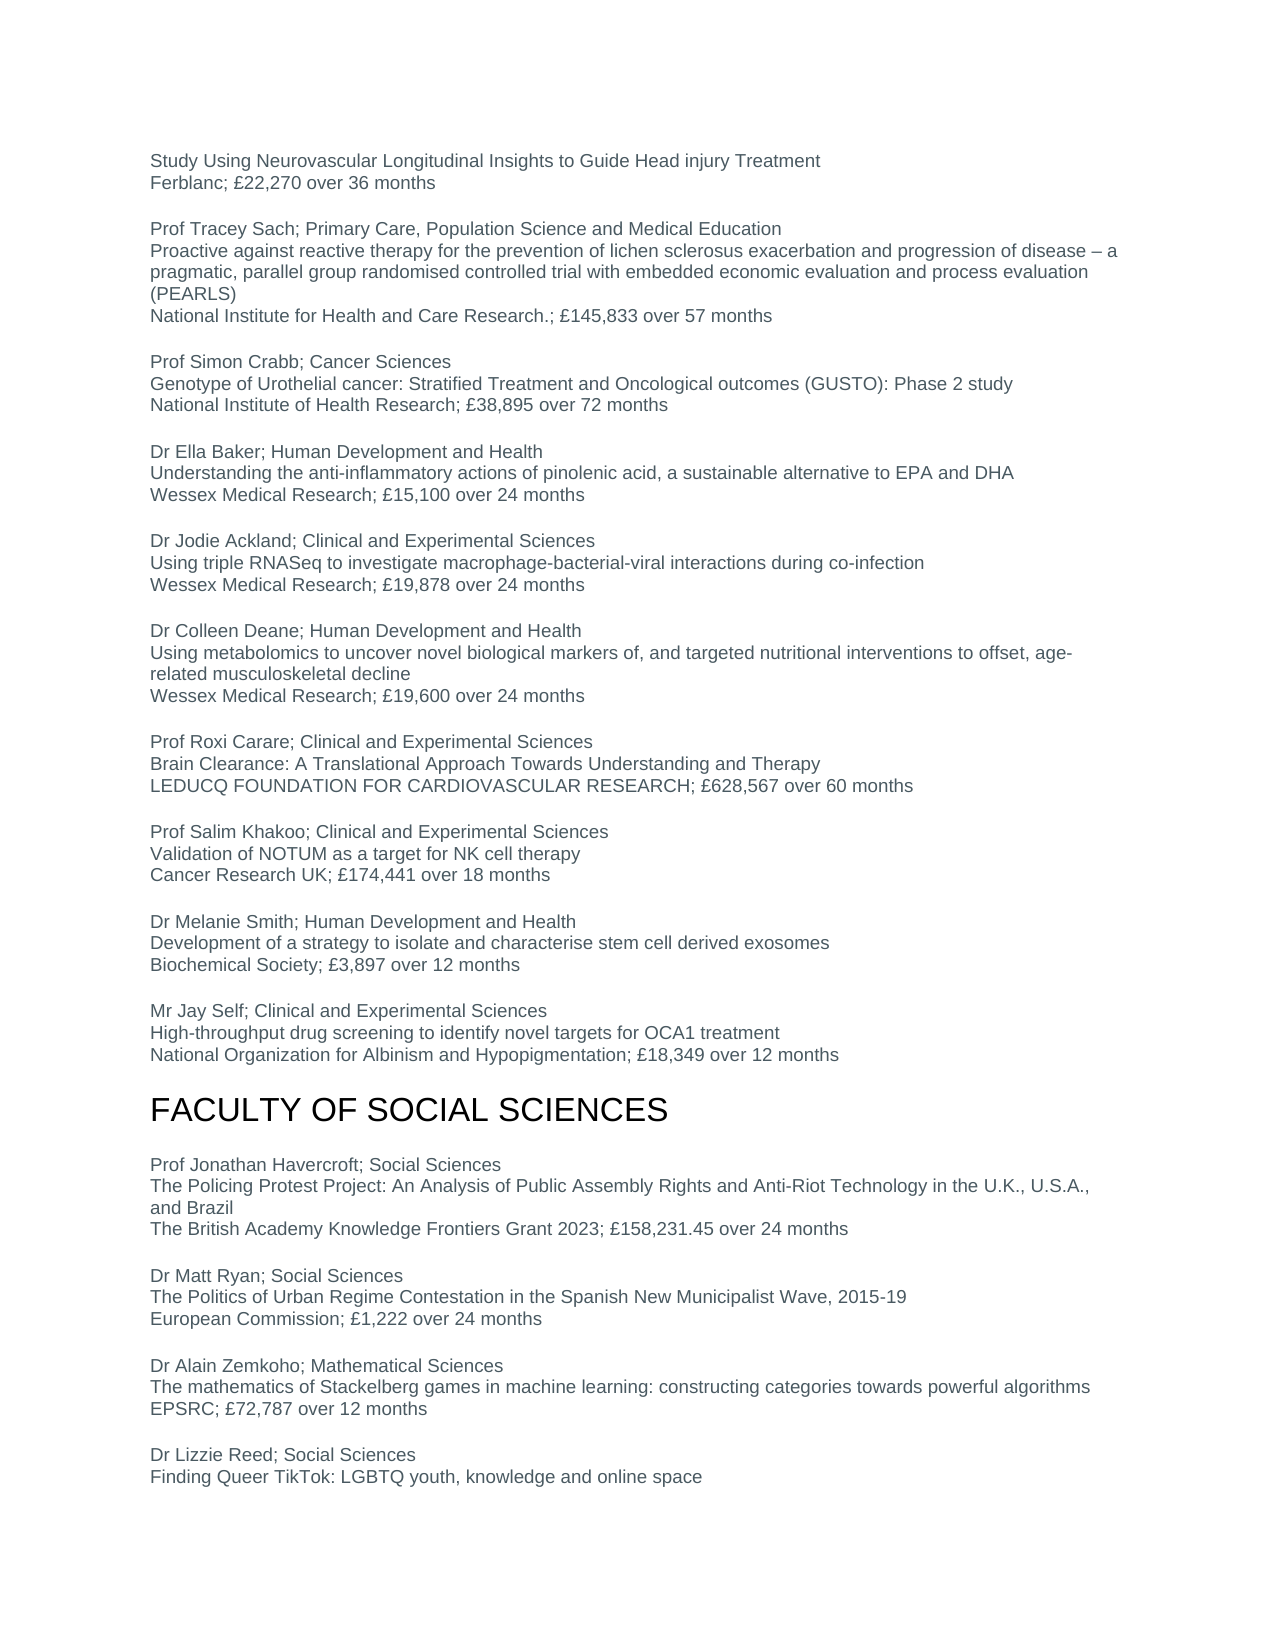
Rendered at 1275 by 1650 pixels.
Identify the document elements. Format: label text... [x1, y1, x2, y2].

text Study Using Neurovascular Longitudinal Insights to Guide Head injury Treatment Ferblanc; £22,270 over 36 months [150, 150, 1125, 193]
text Dr Melanie Smith; Human Development and Health Development of a strategy to isolate and characterise stem cell derived exosomes Biochemical Society; £3,897 over 12 months [150, 911, 1125, 975]
text Dr Colleen Deane; Human Development and Health Using metabolomics to uncover novel biological markers of, and targeted nutritional interventions to offset, age-related musculoskeletal decline Wessex Medical Research; £19,600 over 24 months [150, 620, 1125, 706]
text Prof Salim Khakoo; Clinical and Experimental Sciences Validation of NOTUM as a target for NK cell therapy Cancer Research UK; £174,441 over 18 months [150, 821, 1125, 886]
subtitle FACULTY OF SOCIAL SCIENCES [150, 1090, 1125, 1128]
text Dr Lizzie Reed; Social Sciences Finding Queer TikTok: LGBTQ youth, knowledge and online space [150, 1444, 1125, 1487]
text Dr Ella Baker; Human Development and Health Understanding the anti-inflammatory actions of pinolenic acid, a sustainable alternative to EPA and DHA Wessex Medical Research; £15,100 over 24 months [150, 441, 1125, 505]
text Prof Roxi Carare; Clinical and Experimental Sciences Brain Clearance: A Translational Approach Towards Understanding and Therapy LEDUCQ FOUNDATION FOR CARDIOVASCULAR RESEARCH; £628,567 over 60 months [150, 731, 1125, 796]
text Prof Simon Crabb; Cancer Sciences Genotype of Urothelial cancer: Stratified Treatment and Oncological outcomes (GUSTO): Phase 2 study National Institute of Health Research; £38,895 over 72 months [150, 351, 1125, 416]
text Prof Jonathan Havercroft; Social Sciences The Policing Protest Project: An Analysis of Public Assembly Rights and Anti-Riot Technology in the U.K., U.S.A., and Brazil The British Academy Knowledge Frontiers Grant 2023; £158,231.45 over 24 months [150, 1153, 1125, 1240]
text Mr Jay Self; Clinical and Experimental Sciences High-throughput drug screening to identify novel targets for OCA1 treatment National Organization for Albinism and Hypopigmentation; £18,349 over 12 months [150, 1000, 1125, 1065]
text Dr Matt Ryan; Social Sciences The Politics of Urban Regime Contestation in the Spanish New Municipalist Wave, 2015-19 European Commission; £1,222 over 24 months [150, 1265, 1125, 1329]
text Dr Alain Zemkoho; Mathematical Sciences The mathematics of Stackelberg games in machine learning: constructing categories towards powerful algorithms EPSRC; £72,787 over 12 months [150, 1354, 1125, 1419]
text Dr Jodie Ackland; Clinical and Experimental Sciences Using triple RNASeq to investigate macrophage-bacterial-viral interactions during co-infection Wessex Medical Research; £19,878 over 24 months [150, 530, 1125, 595]
text Prof Tracey Sach; Primary Care, Population Science and Medical Education Proactive against reactive therapy for the prevention of lichen sclerosus exacerbation and progression of disease – a pragmatic, parallel group randomised controlled trial with embedded economic evaluation and process evaluation (PEARLS) National Institute for Health and Care Research.; £145,833 over 57 months [150, 218, 1125, 326]
